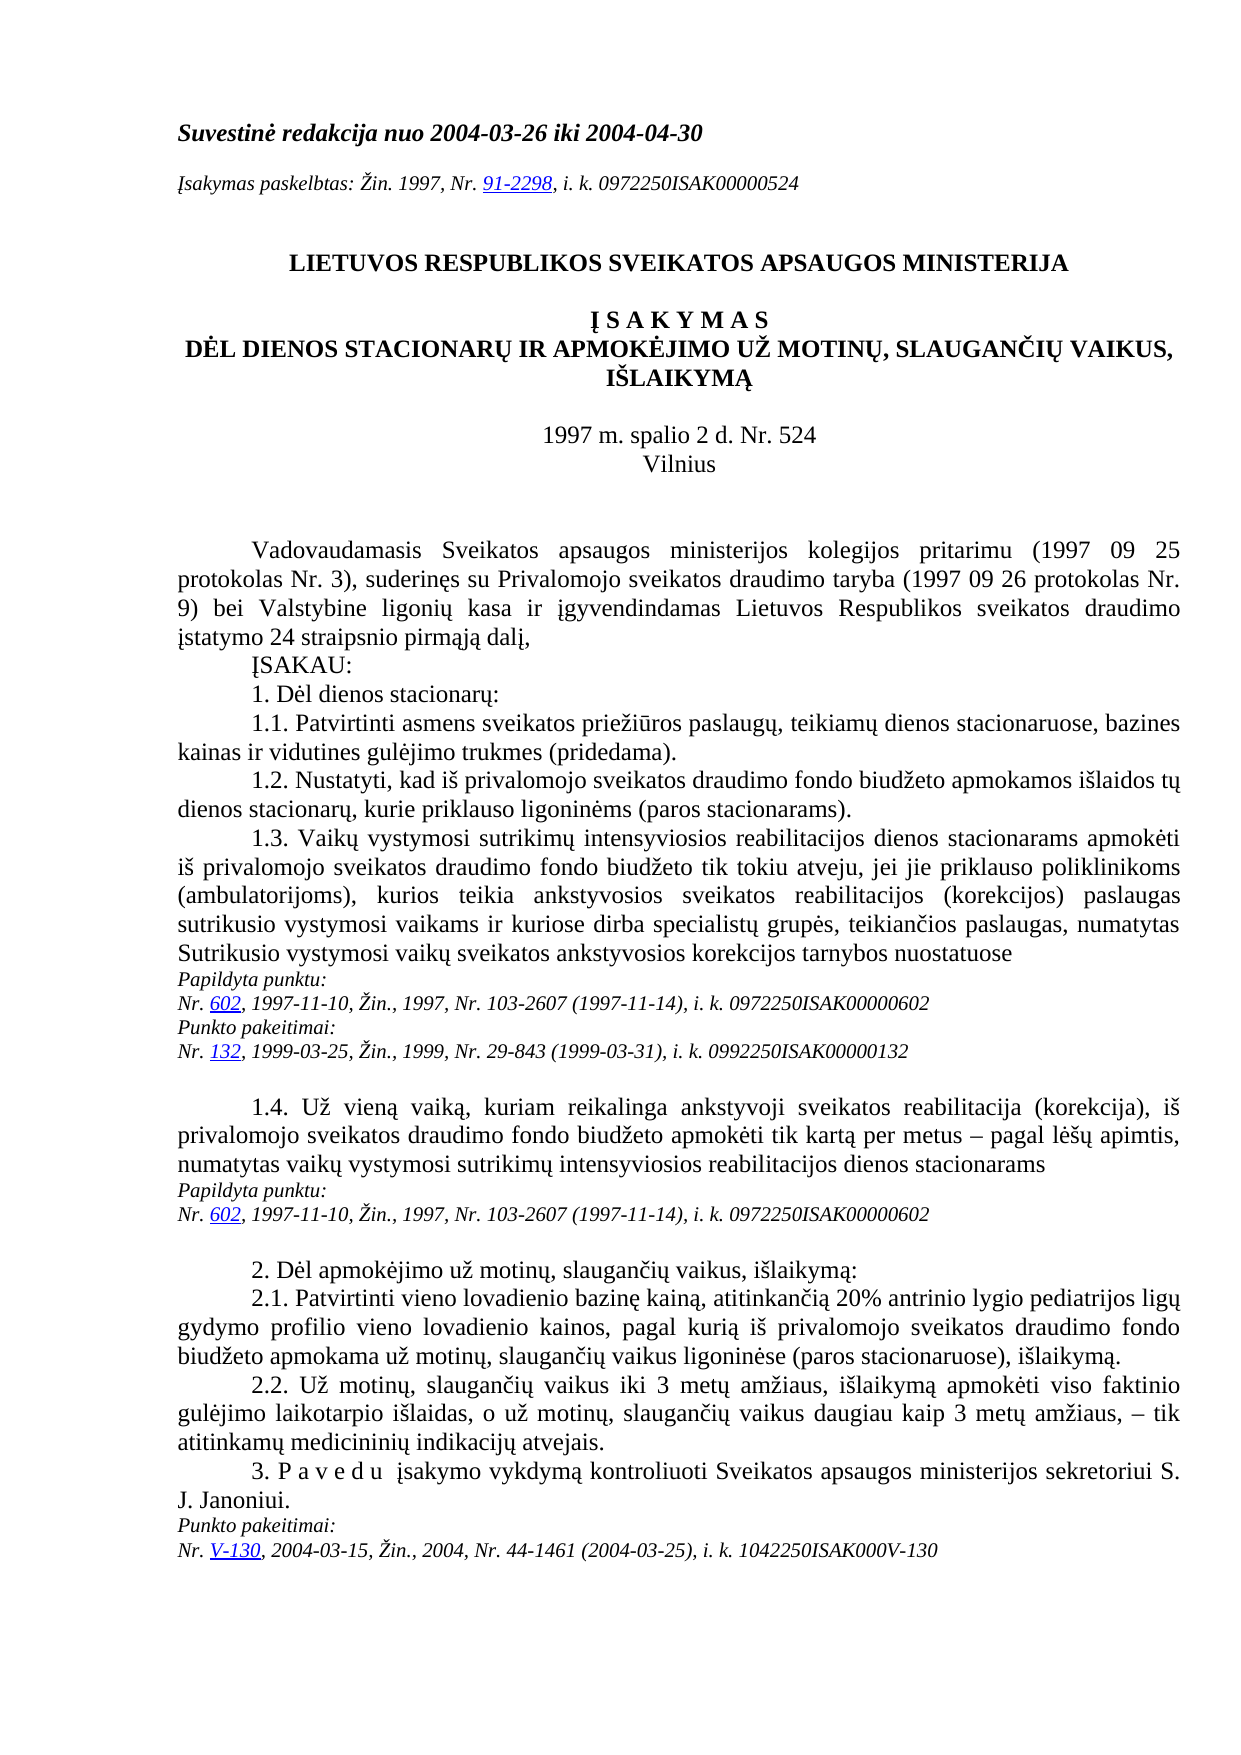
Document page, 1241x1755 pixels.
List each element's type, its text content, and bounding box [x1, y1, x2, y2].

text DĖL DIENOS STACIONARŲ IR APMOKĖJIMO UŽ MOTINŲ, SLAUGANČIŲ VAIKUS, IŠLAIKYMĄ [177, 334, 1181, 392]
text Punkto pakeitimai: [177, 1513, 1181, 1537]
text Įsakymas paskelbtas: Žin. 1997, Nr. 91-2298, i. k. 0972250ISAK00000524 [177, 171, 1181, 195]
text Vadovaudamasis Sveikatos apsaugos ministerijos kolegijos pritarimu (1997 09 25 protokolas Nr. 3), suderinęs su Privalomojo sveikatos draudimo taryba (1997 09 26 protokolas Nr. 9) bei Valstybine ligonių kasa ir įgyvendindamas Lietuvos Respublikos sveikatos draudimo įstatymo 24 straipsnio pirmąją dalį, [177, 535, 1181, 650]
text LIETUVOS RESPUBLIKOS SVEIKATOS APSAUGOS MINISTERIJA [177, 248, 1181, 277]
text Nr. 132, 1999-03-25, Žin., 1999, Nr. 29-843 (1999-03-31), i. k. 0992250ISAK00000132 [177, 1039, 1181, 1063]
text Nr. 602, 1997-11-10, Žin., 1997, Nr. 103-2607 (1997-11-14), i. k. 0972250ISAK00000602 [177, 1202, 1181, 1226]
text 2.1. Patvirtinti vieno lovadienio bazinę kainą, atitinkančią 20% antrinio lygio pediatrijos ligų gydymo profilio vieno lovadienio kainos, pagal kurią iš privalomojo sveikatos draudimo fondo biudžeto apmokama už motinų, slaugančių vaikus ligoninėse (paros stacionaruose), išlaikymą. [177, 1283, 1181, 1370]
text 1.3. Vaikų vystymosi sutrikimų intensyviosios reabilitacijos dienos stacionarams apmokėti iš privalomojo sveikatos draudimo fondo biudžeto tik tokiu atveju, jei jie priklauso poliklinikoms (ambulatorijoms), kurios teikia ankstyvosios sveikatos reabilitacijos (korekcijos) paslaugas sutrikusio vystymosi vaikams ir kuriose dirba specialistų grupės, teikiančios paslaugas, numatytas Sutrikusio vystymosi vaikų sveikatos ankstyvosios korekcijos tarnybos nuostatuose [177, 823, 1181, 967]
text 3. Pavedu įsakymo vykdymą kontroliuoti Sveikatos apsaugos ministerijos sekretoriui S. J. Janoniui. [177, 1456, 1181, 1513]
text 2. Dėl apmokėjimo už motinų, slaugančių vaikus, išlaikymą: [177, 1255, 1181, 1283]
text Papildyta punktu: [177, 1178, 1181, 1202]
text 1.4. Už vieną vaiką, kuriam reikalinga ankstyvoji sveikatos reabilitacija (korekcija), iš privalomojo sveikatos draudimo fondo biudžeto apmokėti tik kartą per metus – pagal lėšų apimtis, numatytas vaikų vystymosi sutrikimų intensyviosios reabilitacijos dienos stacionarams [177, 1092, 1181, 1178]
text Punkto pakeitimai: [177, 1015, 1181, 1039]
text ĮSAKAU: [177, 650, 1181, 679]
text Nr. V-130, 2004-03-15, Žin., 2004, Nr. 44-1461 (2004-03-25), i. k. 1042250ISAK000V-130 [177, 1537, 1181, 1562]
text Vilnius [177, 449, 1181, 478]
text Nr. 602, 1997-11-10, Žin., 1997, Nr. 103-2607 (1997-11-14), i. k. 0972250ISAK00000602 [177, 991, 1181, 1015]
text 1. Dėl dienos stacionarų: [177, 679, 1181, 708]
text Į S A K Y M A S [177, 305, 1181, 334]
text 1.2. Nustatyti, kad iš privalomojo sveikatos draudimo fondo biudžeto apmokamos išlaidos tų dienos stacionarų, kurie priklauso ligoninėms (paros stacionarams). [177, 765, 1181, 823]
text Papildyta punktu: [177, 967, 1181, 991]
text Suvestinė redakcija nuo 2004-03-26 iki 2004-04-30 [177, 118, 1181, 147]
text 1997 m. spalio 2 d. Nr. 524 [177, 420, 1181, 449]
text 2.2. Už motinų, slaugančių vaikus iki 3 metų amžiaus, išlaikymą apmokėti viso faktinio gulėjimo laikotarpio išlaidas, o už motinų, slaugančių vaikus daugiau kaip 3 metų amžiaus, – tik atitinkamų medicininių indikacijų atvejais. [177, 1370, 1181, 1456]
text 1.1. Patvirtinti asmens sveikatos priežiūros paslaugų, teikiamų dienos stacionaruose, bazines kainas ir vidutines gulėjimo trukmes (pridedama). [177, 708, 1181, 765]
